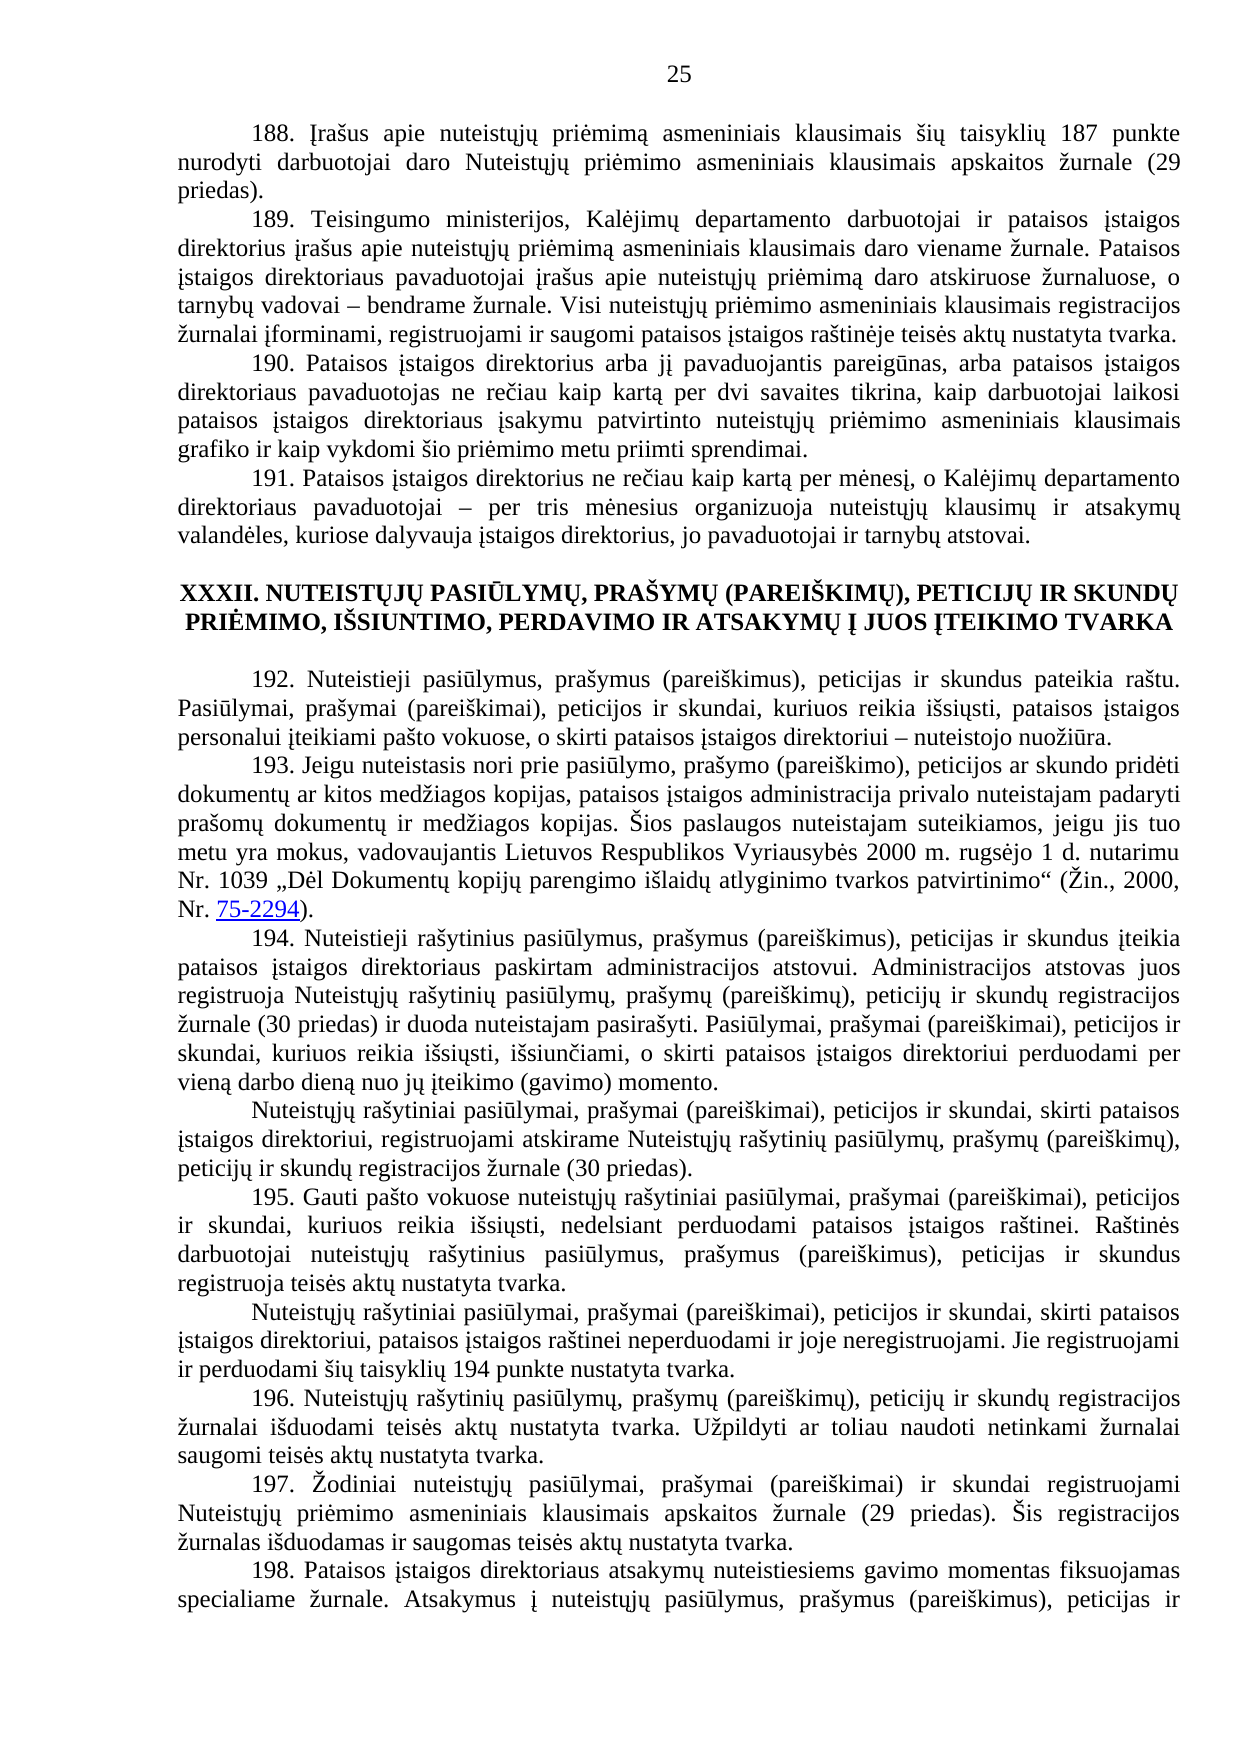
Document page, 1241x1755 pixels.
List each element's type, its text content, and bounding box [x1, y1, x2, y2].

text 196. Nuteistųjų rašytinių pasiūlymų, prašymų (pareiškimų), peticijų ir skundų registracijos žurnalai išduodami teisės aktų nustatyta tvarka. Užpildyti ar toliau naudoti netinkami žurnalai saugomi teisės aktų nustatyta tvarka. [177, 1383, 1181, 1469]
text 197. Žodiniai nuteistųjų pasiūlymai, prašymai (pareiškimai) ir skundai registruojami Nuteistųjų priėmimo asmeniniais klausimais apskaitos žurnale (29 priedas). Šis registracijos žurnalas išduodamas ir saugomas teisės aktų nustatyta tvarka. [177, 1469, 1181, 1556]
text Nuteistųjų rašytiniai pasiūlymai, prašymai (pareiškimai), peticijos ir skundai, skirti pataisos įstaigos direktoriui, registruojami atskirame Nuteistųjų rašytinių pasiūlymų, prašymų (pareiškimų), peticijų ir skundų registracijos žurnale (30 priedas). [177, 1096, 1181, 1182]
text 188. Įrašus apie nuteistųjų priėmimą asmeniniais klausimais šių taisyklių 187 punkte nurodyti darbuotojai daro Nuteistųjų priėmimo asmeniniais klausimais apskaitos žurnale (29 priedas). [177, 118, 1181, 204]
text 189. Teisingumo ministerijos, Kalėjimų departamento darbuotojai ir pataisos įstaigos direktorius įrašus apie nuteistųjų priėmimą asmeniniais klausimais daro viename žurnale. Pataisos įstaigos direktoriaus pavaduotojai įrašus apie nuteistųjų priėmimą daro atskiruose žurnaluose, o tarnybų vadovai – bendrame žurnale. Visi nuteistųjų priėmimo asmeniniais klausimais registracijos žurnalai įforminami, registruojami ir saugomi pataisos įstaigos raštinėje teisės aktų nustatyta tvarka. [177, 204, 1181, 348]
text 192. Nuteistieji pasiūlymus, prašymus (pareiškimus), peticijas ir skundus pateikia raštu. Pasiūlymai, prašymai (pareiškimai), peticijos ir skundai, kuriuos reikia išsiųsti, pataisos įstaigos personalui įteikiami pašto vokuose, o skirti pataisos įstaigos direktoriui – nuteistojo nuožiūra. [177, 664, 1181, 751]
text 193. Jeigu nuteistasis nori prie pasiūlymo, prašymo (pareiškimo), peticijos ar skundo pridėti dokumentų ar kitos medžiagos kopijas, pataisos įstaigos administracija privalo nuteistajam padaryti prašomų dokumentų ir medžiagos kopijas. Šios paslaugos nuteistajam suteikiamos, jeigu jis tuo metu yra mokus, vadovaujantis Lietuvos Respublikos Vyriausybės 2000 m. rugsėjo 1 d. nutarimu Nr. 1039 „Dėl Dokumentų kopijų parengimo išlaidų atlyginimo tvarkos patvirtinimo“ (Žin., 2000, Nr. 75-2294). [177, 751, 1181, 923]
text 195. Gauti pašto vokuose nuteistųjų rašytiniai pasiūlymai, prašymai (pareiškimai), peticijos ir skundai, kuriuos reikia išsiųsti, nedelsiant perduodami pataisos įstaigos raštinei. Raštinės darbuotojai nuteistųjų rašytinius pasiūlymus, prašymus (pareiškimus), peticijas ir skundus registruoja teisės aktų nustatyta tvarka. [177, 1182, 1181, 1297]
text XXXII. NUTEISTŲJŲ PASIŪLYMŲ, PRAŠYMŲ (PAREIŠKIMŲ), PETICIJŲ IR SKUNDŲ PRIĖMIMO, IŠSIUNTIMO, PERDAVIMO IR ATSAKYMŲ Į JUOS ĮTEIKIMO TVARKA [177, 578, 1181, 636]
text 190. Pataisos įstaigos direktorius arba jį pavaduojantis pareigūnas, arba pataisos įstaigos direktoriaus pavaduotojas ne rečiau kaip kartą per dvi savaites tikrina, kaip darbuotojai laikosi pataisos įstaigos direktoriaus įsakymu patvirtinto nuteistųjų priėmimo asmeniniais klausimais grafiko ir kaip vykdomi šio priėmimo metu priimti sprendimai. [177, 348, 1181, 463]
text 198. Pataisos įstaigos direktoriaus atsakymų nuteistiesiems gavimo momentas fiksuojamas specialiame žurnale. Atsakymus į nuteistųjų pasiūlymus, prašymus (pareiškimus), peticijas ir [177, 1556, 1181, 1613]
text Nuteistųjų rašytiniai pasiūlymai, prašymai (pareiškimai), peticijos ir skundai, skirti pataisos įstaigos direktoriui, pataisos įstaigos raštinei neperduodami ir joje neregistruojami. Jie registruojami ir perduodami šių taisyklių 194 punkte nustatyta tvarka. [177, 1297, 1181, 1383]
text 194. Nuteistieji rašytinius pasiūlymus, prašymus (pareiškimus), peticijas ir skundus įteikia pataisos įstaigos direktoriaus paskirtam administracijos atstovui. Administracijos atstovas juos registruoja Nuteistųjų rašytinių pasiūlymų, prašymų (pareiškimų), peticijų ir skundų registracijos žurnale (30 priedas) ir duoda nuteistajam pasirašyti. Pasiūlymai, prašymai (pareiškimai), peticijos ir skundai, kuriuos reikia išsiųsti, išsiunčiami, o skirti pataisos įstaigos direktoriui perduodami per vieną darbo dieną nuo jų įteikimo (gavimo) momento. [177, 923, 1181, 1096]
text 191. Pataisos įstaigos direktorius ne rečiau kaip kartą per mėnesį, o Kalėjimų departamento direktoriaus pavaduotojai – per tris mėnesius organizuoja nuteistųjų klausimų ir atsakymų valandėles, kuriose dalyvauja įstaigos direktorius, jo pavaduotojai ir tarnybų atstovai. [177, 463, 1181, 549]
